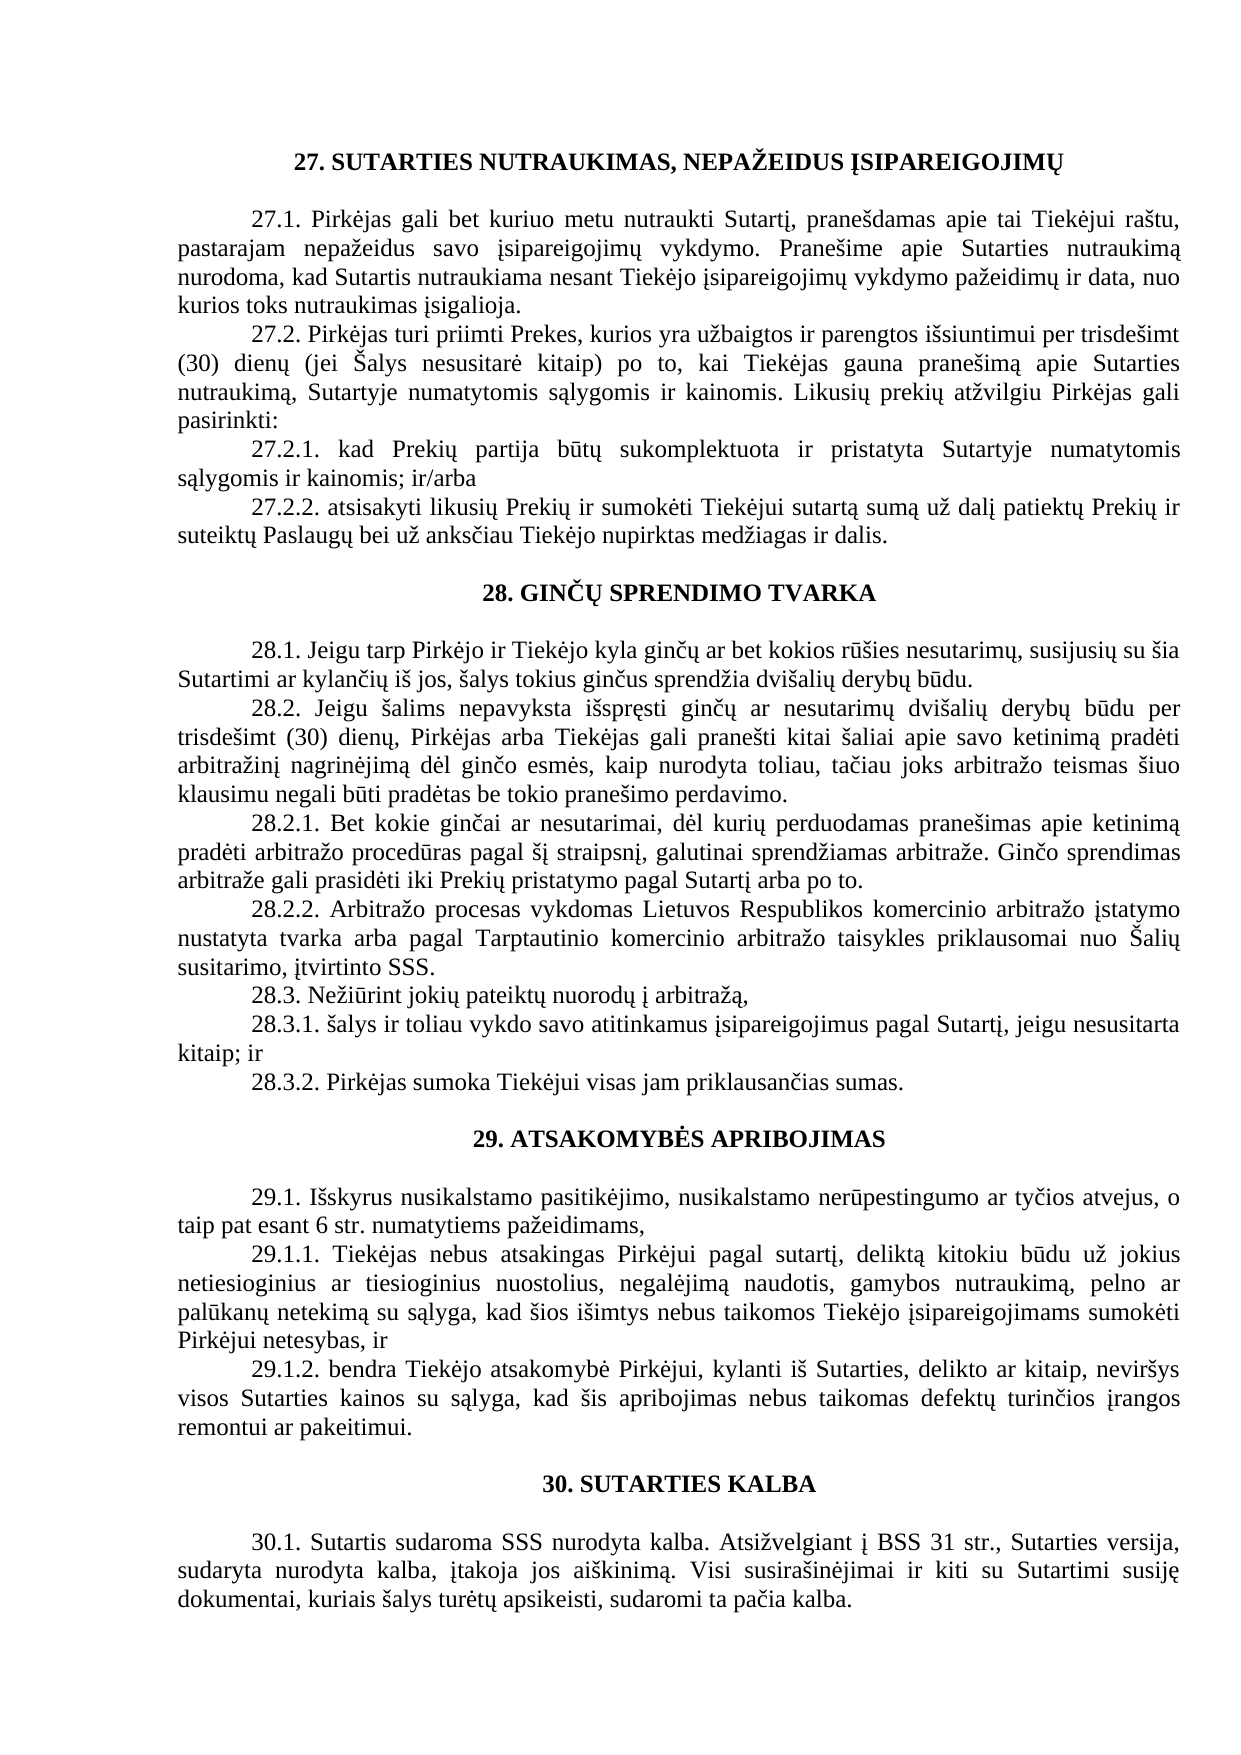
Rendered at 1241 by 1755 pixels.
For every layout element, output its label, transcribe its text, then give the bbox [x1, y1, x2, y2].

text 28.3. Nežiūrint jokių pateiktų nuorodų į arbitražą, [177, 981, 1181, 1009]
text 28.3.2. Pirkėjas sumoka Tiekėjui visas jam priklausančias sumas. [177, 1067, 1181, 1096]
text 28.2. Jeigu šalims nepavyksta išspręsti ginčų ar nesutarimų dvišalių derybų būdu per trisdešimt (30) dienų, Pirkėjas arba Tiekėjas gali pranešti kitai šaliai apie savo ketinimą pradėti arbitražinį nagrinėjimą dėl ginčo esmės, kaip nurodyta toliau, tačiau joks arbitražo teismas šiuo klausimu negali būti pradėtas be tokio pranešimo perdavimo. [177, 693, 1181, 808]
text 29.1. Išskyrus nusikalstamo pasitikėjimo, nusikalstamo nerūpestingumo ar tyčios atvejus, o taip pat esant 6 str. numatytiems pažeidimams, [177, 1182, 1181, 1239]
text 28. Ginčų sprendimo tvarka [177, 578, 1181, 607]
text 29.1.1. Tiekėjas nebus atsakingas Pirkėjui pagal sutartį, deliktą kitokiu būdu už jokius netiesioginius ar tiesioginius nuostolius, negalėjimą naudotis, gamybos nutraukimą, pelno ar palūkanų netekimą su sąlyga, kad šios išimtys nebus taikomos Tiekėjo įsipareigojimams sumokėti Pirkėjui netesybas, ir [177, 1239, 1181, 1354]
text 28.1. Jeigu tarp Pirkėjo ir Tiekėjo kyla ginčų ar bet kokios rūšies nesutarimų, susijusių su šia Sutartimi ar kylančių iš jos, šalys tokius ginčus sprendžia dvišalių derybų būdu. [177, 636, 1181, 693]
text 27. Sutarties nutraukimas, nepažeidus įsipareigojimų [177, 147, 1181, 176]
text 28.2.1. Bet kokie ginčai ar nesutarimai, dėl kurių perduodamas pranešimas apie ketinimą pradėti arbitražo procedūras pagal šį straipsnį, galutinai sprendžiamas arbitraže. Ginčo sprendimas arbitraže gali prasidėti iki Prekių pristatymo pagal Sutartį arba po to. [177, 808, 1181, 894]
text 28.2.2. Arbitražo procesas vykdomas Lietuvos Respublikos komercinio arbitražo įstatymo nustatyta tvarka arba pagal Tarptautinio komercinio arbitražo taisykles priklausomai nuo Šalių susitarimo, įtvirtinto SSS. [177, 894, 1181, 981]
text 30. Sutarties kalba [177, 1469, 1181, 1498]
text 27.1. Pirkėjas gali bet kuriuo metu nutraukti Sutartį, pranešdamas apie tai Tiekėjui raštu, pastarajam nepažeidus savo įsipareigojimų vykdymo. Pranešime apie Sutarties nutraukimą nurodoma, kad Sutartis nutraukiama nesant Tiekėjo įsipareigojimų vykdymo pažeidimų ir data, nuo kurios toks nutraukimas įsigalioja. [177, 204, 1181, 319]
text 28.3.1. šalys ir toliau vykdo savo atitinkamus įsipareigojimus pagal Sutartį, jeigu nesusitarta kitaip; ir [177, 1009, 1181, 1067]
text 29. Atsakomybės apribojimas [177, 1124, 1181, 1153]
text 27.2.1. kad Prekių partija būtų sukomplektuota ir pristatyta Sutartyje numatytomis sąlygomis ir kainomis; ir/arba [177, 434, 1181, 492]
text 30.1. Sutartis sudaroma SSS nurodyta kalba. Atsižvelgiant į BSS 31 str., Sutarties versija, sudaryta nurodyta kalba, įtakoja jos aiškinimą. Visi susirašinėjimai ir kiti su Sutartimi susiję dokumentai, kuriais šalys turėtų apsikeisti, sudaromi ta pačia kalba. [177, 1527, 1181, 1613]
text 27.2.2. atsisakyti likusių Prekių ir sumokėti Tiekėjui sutartą sumą už dalį patiektų Prekių ir suteiktų Paslaugų bei už anksčiau Tiekėjo nupirktas medžiagas ir dalis. [177, 492, 1181, 549]
text 29.1.2. bendra Tiekėjo atsakomybė Pirkėjui, kylanti iš Sutarties, delikto ar kitaip, neviršys visos Sutarties kainos su sąlyga, kad šis apribojimas nebus taikomas defektų turinčios įrangos remontui ar pakeitimui. [177, 1354, 1181, 1441]
text 27.2. Pirkėjas turi priimti Prekes, kurios yra užbaigtos ir parengtos išsiuntimui per trisdešimt (30) dienų (jei Šalys nesusitarė kitaip) po to, kai Tiekėjas gauna pranešimą apie Sutarties nutraukimą, Sutartyje numatytomis sąlygomis ir kainomis. Likusių prekių atžvilgiu Pirkėjas gali pasirinkti: [177, 319, 1181, 434]
